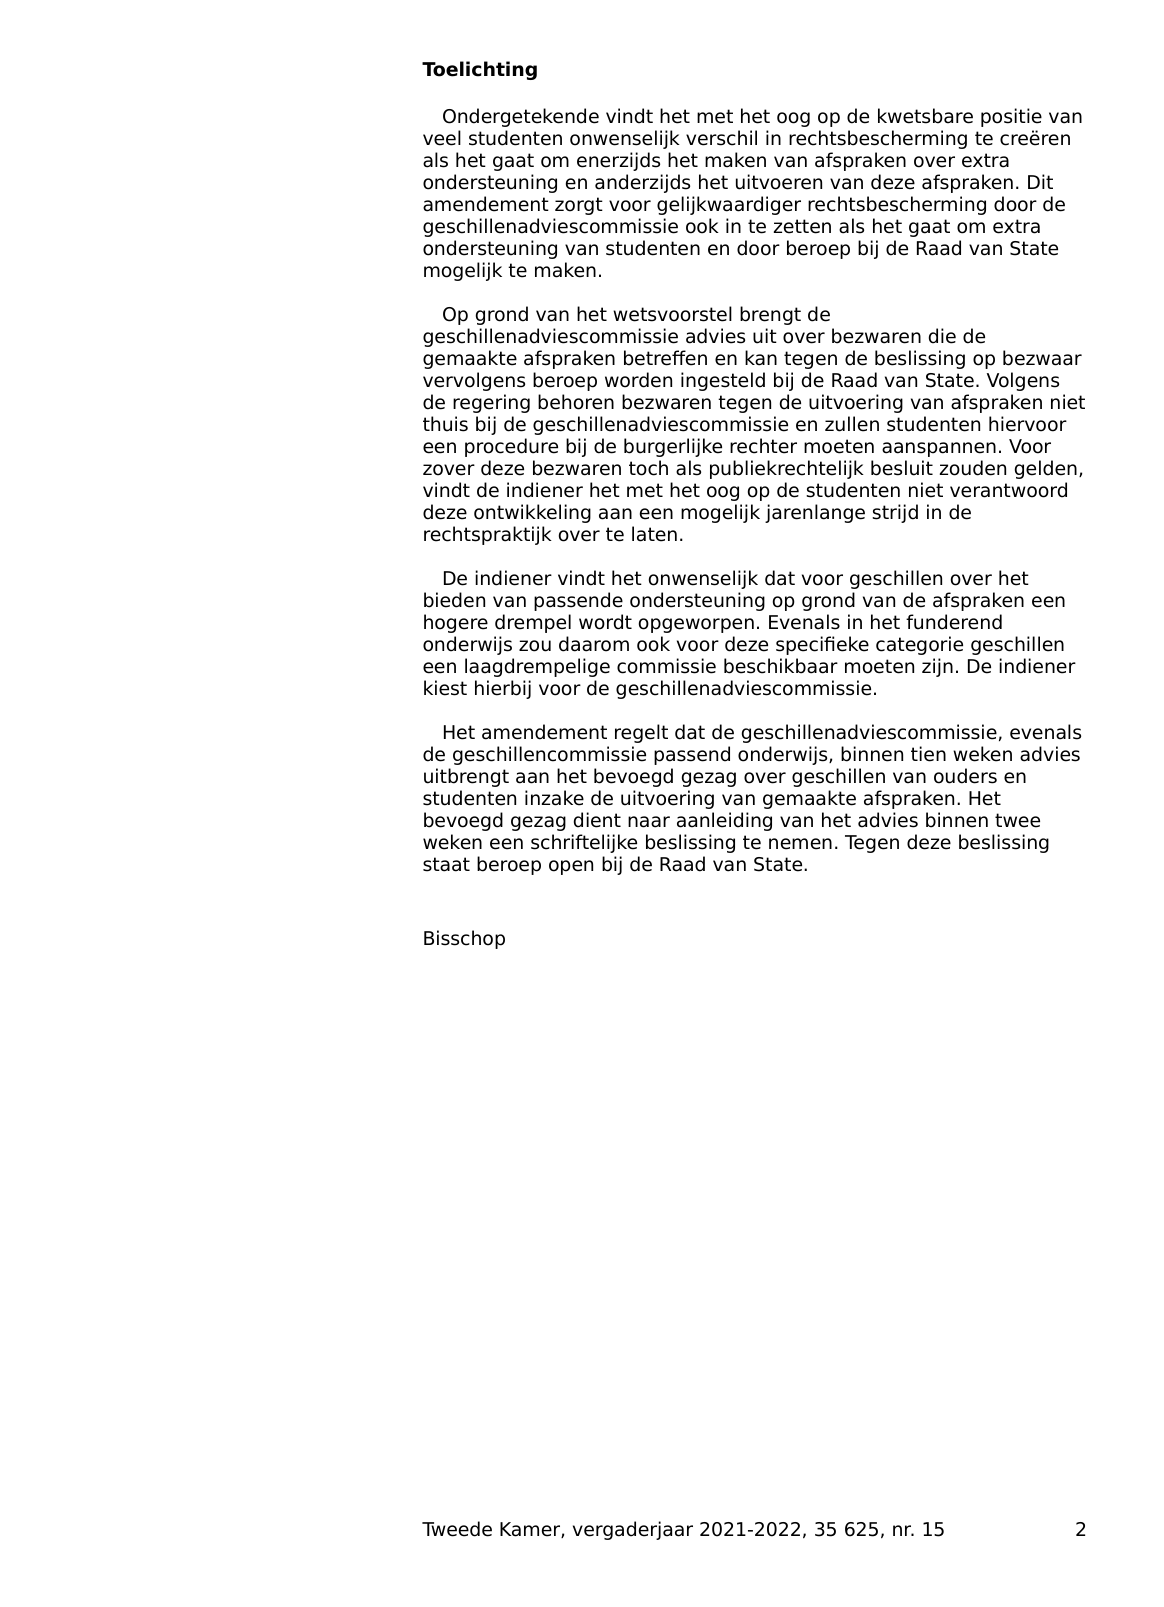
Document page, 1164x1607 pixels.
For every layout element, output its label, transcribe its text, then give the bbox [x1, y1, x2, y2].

text Bisschop [422, 906, 1087, 950]
text Ondergetekende vindt het met het oog op de kwetsbare positie van veel studenten onwenselijk verschil in rechtsbescherming te creëren als het gaat om enerzijds het maken van afspraken over extra ondersteuning en anderzijds het uitvoeren van deze afspraken. Dit amendement zorgt voor gelijkwaardiger rechtsbescherming door de geschillenadviescommissie ook in te zetten als het gaat om extra ondersteuning van studenten en door beroep bij de Raad van State mogelijk te maken. [422, 106, 1087, 282]
text De indiener vindt het onwenselijk dat voor geschillen over het bieden van passende ondersteuning op grond van de afspraken een hogere drempel wordt opgeworpen. Evenals in het funderend onderwijs zou daarom ook voor deze specifieke categorie geschillen een laagdrempelige commissie beschikbaar moeten zijn. De indiener kiest hierbij voor de geschillenadviescommissie. [422, 568, 1087, 700]
subtitle Toelichting [422, 59, 1087, 81]
text Op grond van het wetsvoorstel brengt de geschillenadviescommissie advies uit over bezwaren die de gemaakte afspraken betreffen en kan tegen de beslissing op bezwaar vervolgens beroep worden ingesteld bij de Raad van State. Volgens de regering behoren bezwaren tegen de uitvoering van afspraken niet thuis bij de geschillenadviescommissie en zullen studenten hiervoor een procedure bij de burgerlijke rechter moeten aanspannen. Voor zover deze bezwaren toch als publiekrechtelijk besluit zouden gelden, vindt de indiener het met het oog op de studenten niet verantwoord deze ontwikkeling aan een mogelijk jarenlange strijd in de rechtspraktijk over te laten. [422, 304, 1087, 546]
text Het amendement regelt dat de geschillenadviescommissie, evenals de geschillencommissie passend onderwijs, binnen tien weken advies uitbrengt aan het bevoegd gezag over geschillen van ouders en studenten inzake de uitvoering van gemaakte afspraken. Het bevoegd gezag dient naar aanleiding van het advies binnen twee weken een schriftelijke beslissing te nemen. Tegen deze beslissing staat beroep open bij de Raad van State. [422, 722, 1087, 876]
